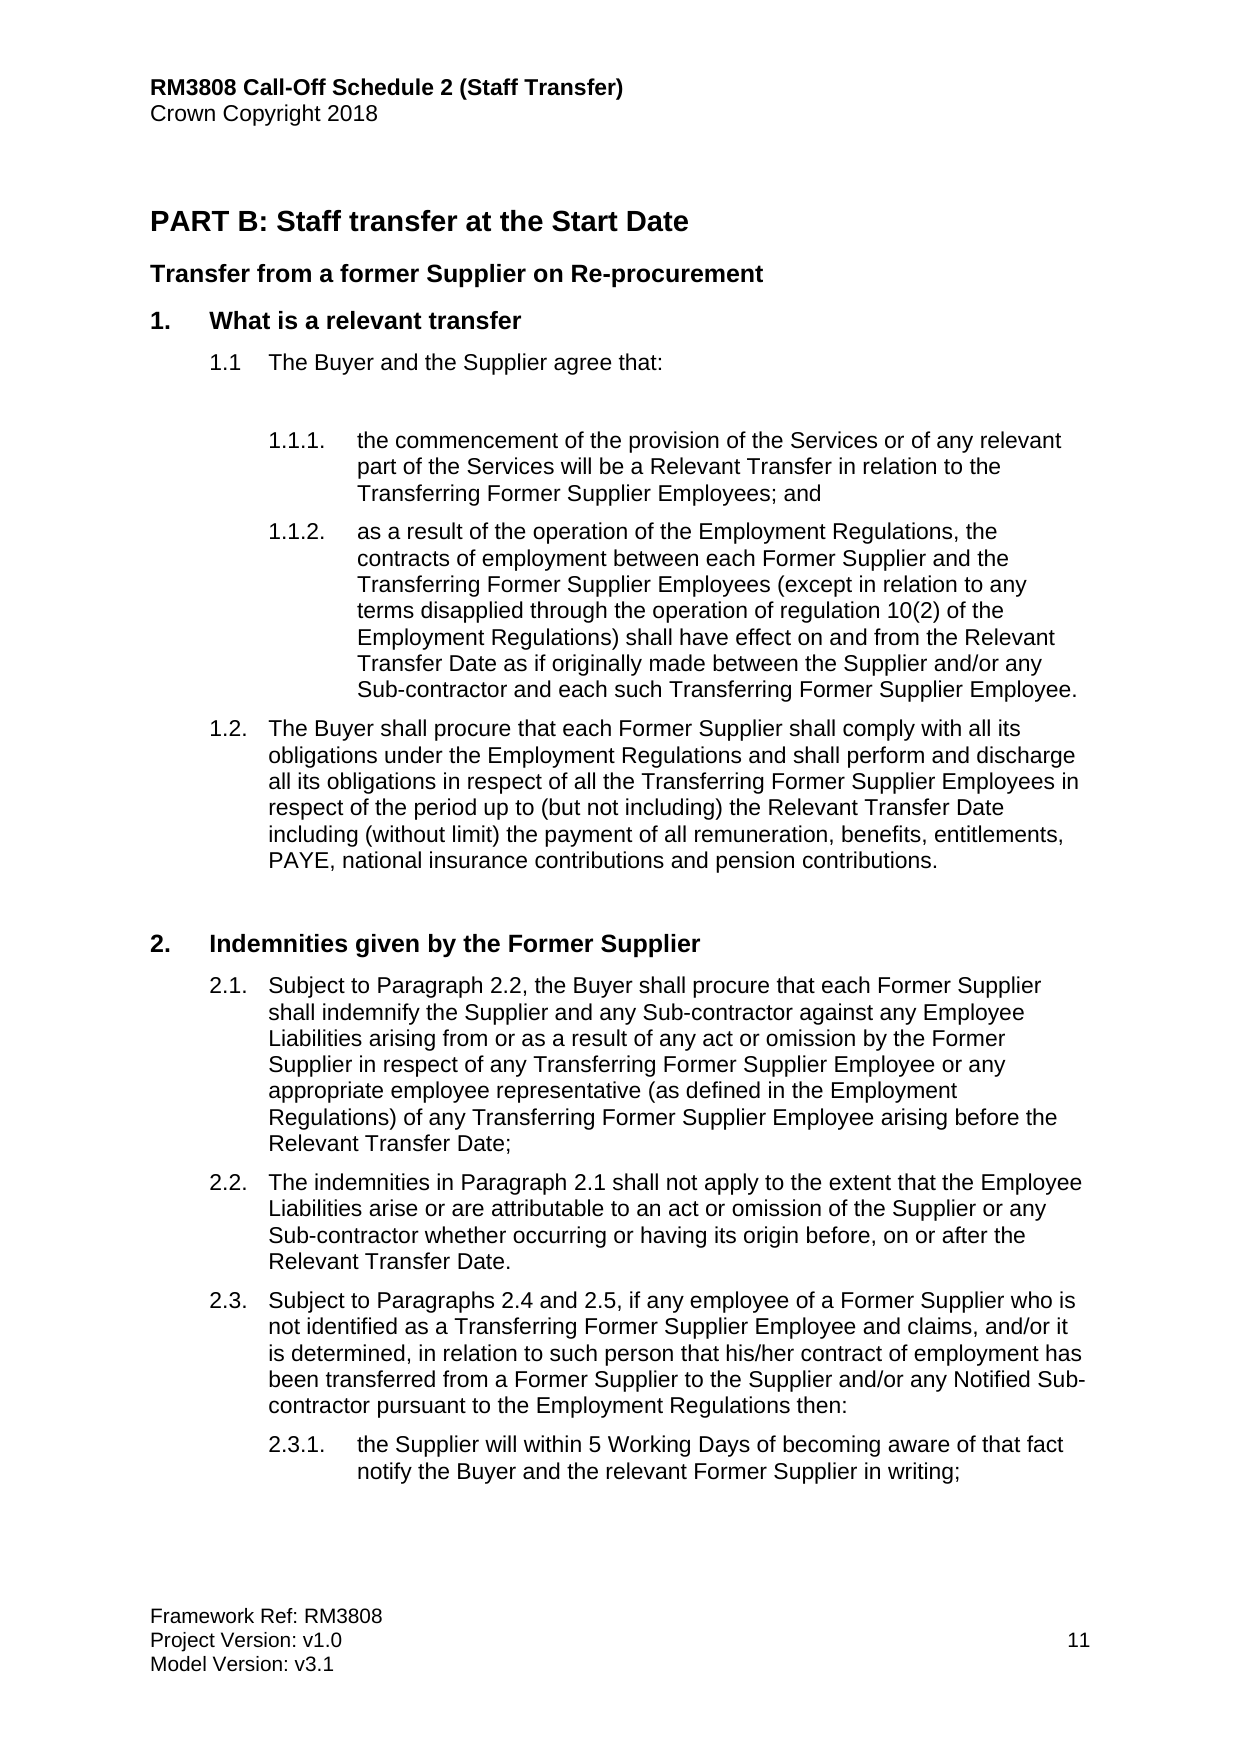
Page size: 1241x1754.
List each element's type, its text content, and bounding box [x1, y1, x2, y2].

list Subject to Paragraph ‎2.2, the Buyer shall procure that each Former Supplier shall indemnify the Supplier and any Sub-contractor against any Employee Liabilities arising from or as a result of any act or omission by the Former Supplier in respect of any Transferring Former Supplier Employee or any appropriate employee representative (as defined in the Employment Regulations) of any Transferring Former Supplier Employee arising before the Relevant Transfer Date; [209, 972, 1090, 1157]
list The Buyer shall procure that each Former Supplier shall comply with all its obligations under the Employment Regulations and shall perform and discharge all its obligations in respect of all the Transferring Former Supplier Employees in respect of the period up to (but not including) the Relevant Transfer Date including (without limit) the payment of all remuneration, benefits, entitlements, PAYE, national insurance contributions and pension contributions. [209, 715, 1090, 873]
subtitle Indemnities given by the Former Supplier [150, 929, 1090, 958]
list the commencement of the provision of the Services or of any relevant part of the Services will be a Relevant Transfer in relation to the Transferring Former Supplier Employees; and [268, 427, 1090, 506]
list The Buyer and the Supplier agree that: [209, 349, 1090, 375]
subtitle 1. What is a relevant transfer [150, 306, 1090, 335]
list The indemnities in Paragraph ‎2.1 shall not apply to the extent that the Employee Liabilities arise or are attributable to an act or omission of the Supplier or any Sub-contractor whether occurring or having its origin before, on or after the Relevant Transfer Date. [209, 1169, 1090, 1274]
list as a result of the operation of the Employment Regulations, the contracts of employment between each Former Supplier and the Transferring Former Supplier Employees (except in relation to any terms disapplied through the operation of regulation 10(2) of the Employment Regulations) shall have effect on and from the Relevant Transfer Date as if originally made between the Supplier and/or any Sub-contractor and each such Transferring Former Supplier Employee. [268, 518, 1090, 703]
list Subject to Paragraphs ‎2.4 and ‎2.5, if any employee of a Former Supplier who is not identified as a Transferring Former Supplier Employee and claims, and/or it is determined, in relation to such person that his/her contract of employment has been transferred from a Former Supplier to the Supplier and/or any Notified Sub-contractor pursuant to the Employment Regulations then: [209, 1287, 1090, 1419]
list the Supplier will within 5 Working Days of becoming aware of that fact notify the Buyer and the relevant Former Supplier in writing; [268, 1431, 1090, 1484]
subtitle PART B: Staff transfer at the Start Date [150, 204, 1090, 238]
subtitle Transfer from a former Supplier on Re-procurement [150, 259, 1090, 287]
